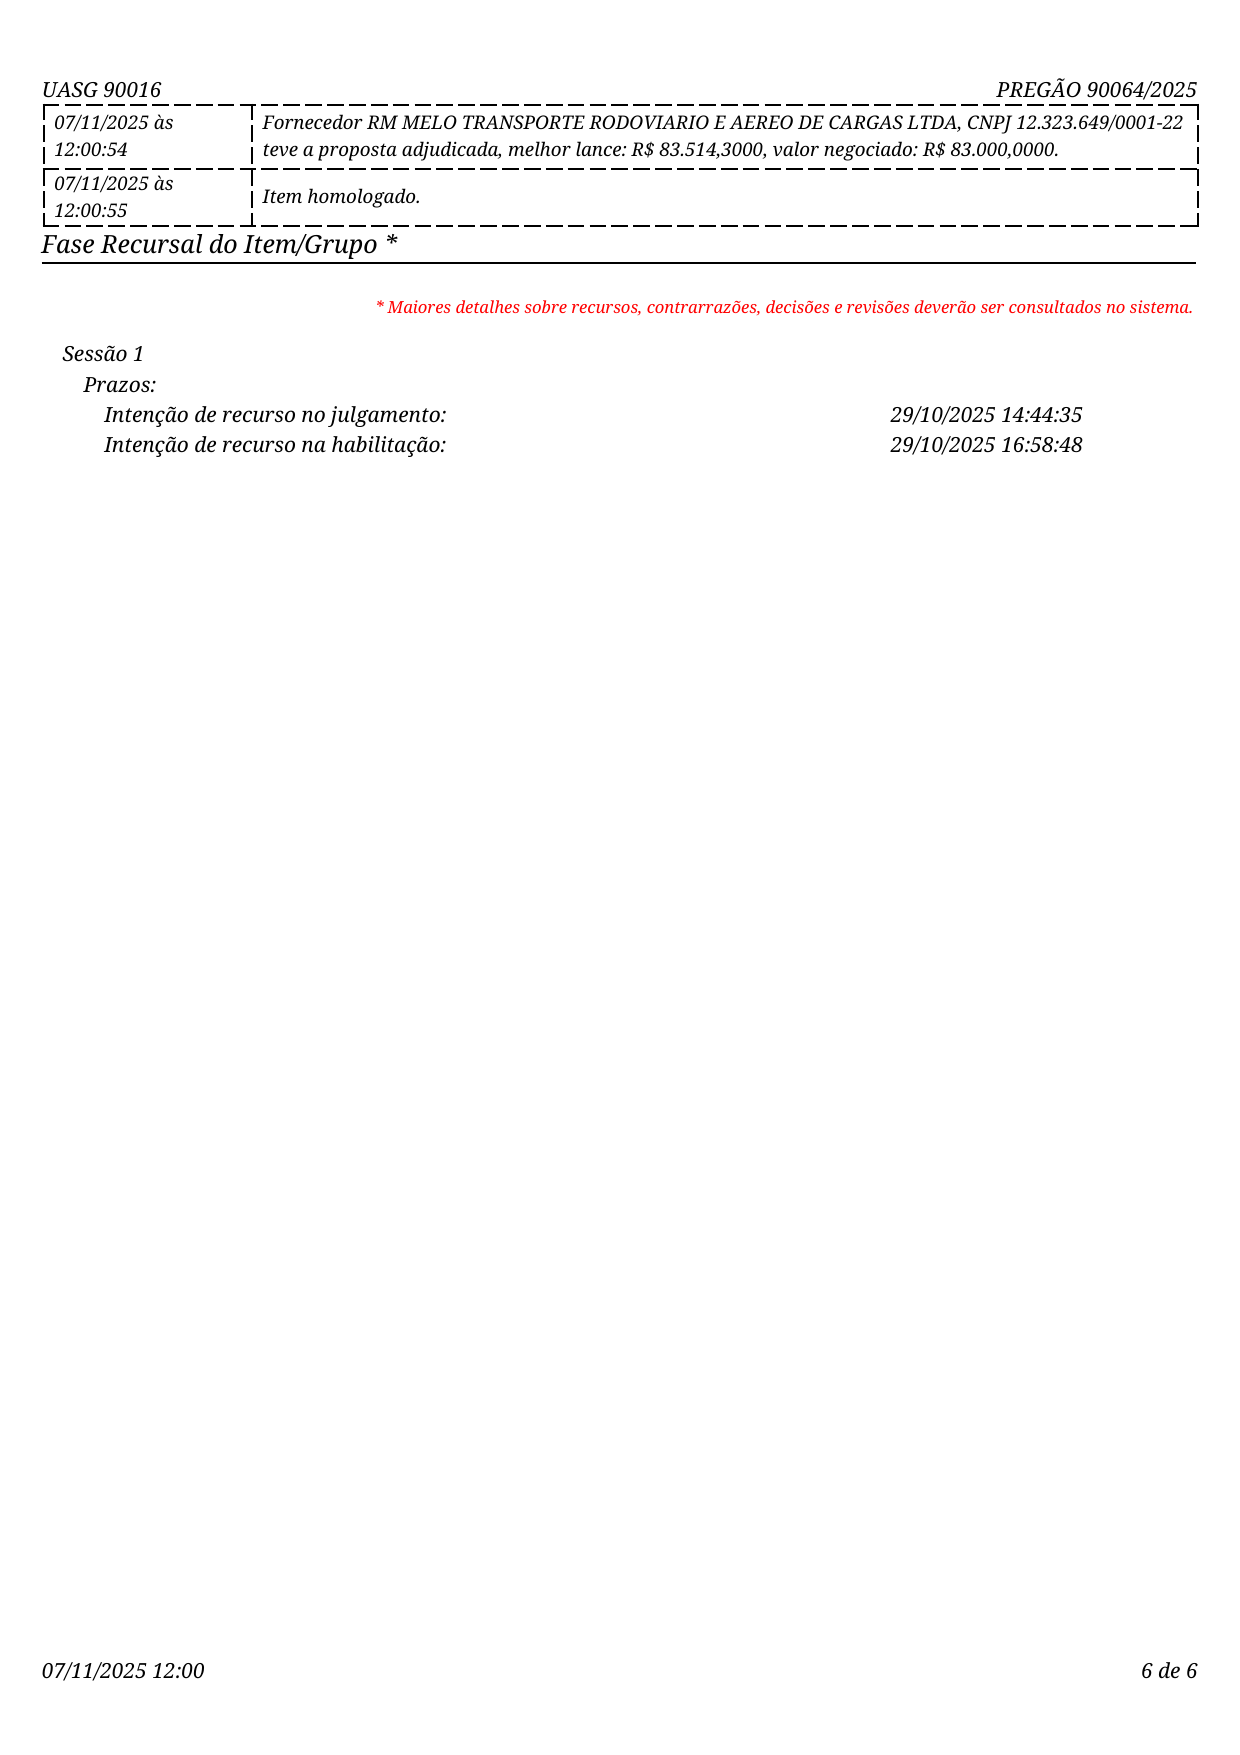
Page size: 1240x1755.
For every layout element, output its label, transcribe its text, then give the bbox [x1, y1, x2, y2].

table_cell Intenção de recurso no julgamento: [63, 400, 518, 430]
table_header Sessão 1 Prazos: [63, 340, 518, 400]
table_cell 07/11/2025 às 12:00:55 [44, 168, 252, 225]
table_cell Item homologado. [252, 168, 1198, 225]
table_cell 29/10/2025 14:44:35 [518, 400, 1085, 430]
table_cell 29/10/2025 16:58:48 [518, 430, 1085, 461]
table_cell 07/11/2025 às 12:00:54 [44, 104, 252, 168]
table_cell Fornecedor RM MELO TRANSPORTE RODOVIARIO E AEREO DE CARGAS LTDA, CNPJ 12.323.649/0001-22 teve a proposta adjudicada, melhor lance: R$ 83.514,3000, valor negociado: R$ 83.000,0000. [252, 104, 1198, 168]
text * Maiores detalhes sobre recursos, contrarrazões, decisões e revisões deverão ser consultados no sistema. [42, 296, 1196, 318]
table_cell Intenção de recurso na habilitação: [63, 430, 518, 461]
table_header [518, 340, 1085, 400]
subtitle Fase Recursal do Item/Grupo * [41, 227, 1200, 261]
